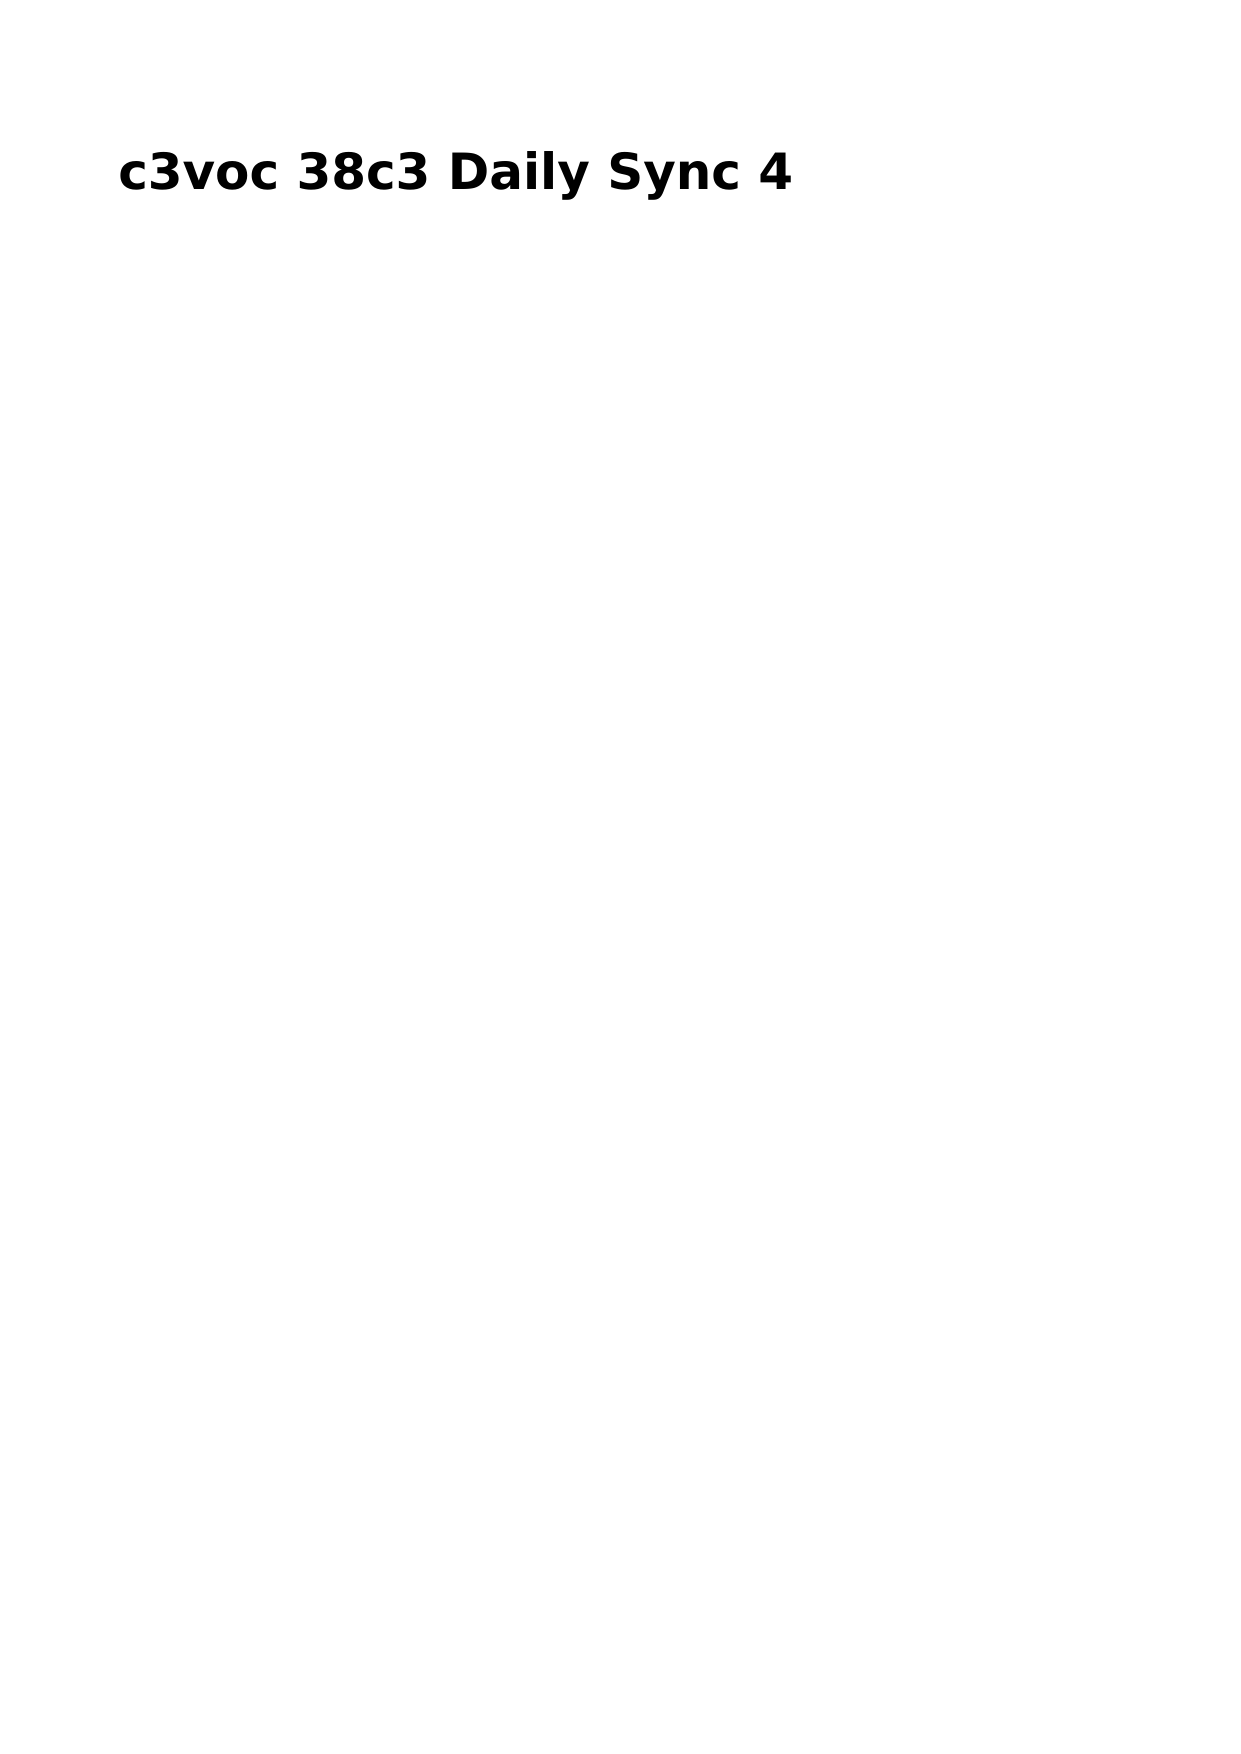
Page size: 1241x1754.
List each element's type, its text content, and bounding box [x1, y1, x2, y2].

subtitle c3voc 38c3 Daily Sync 4 [118, 143, 1122, 201]
